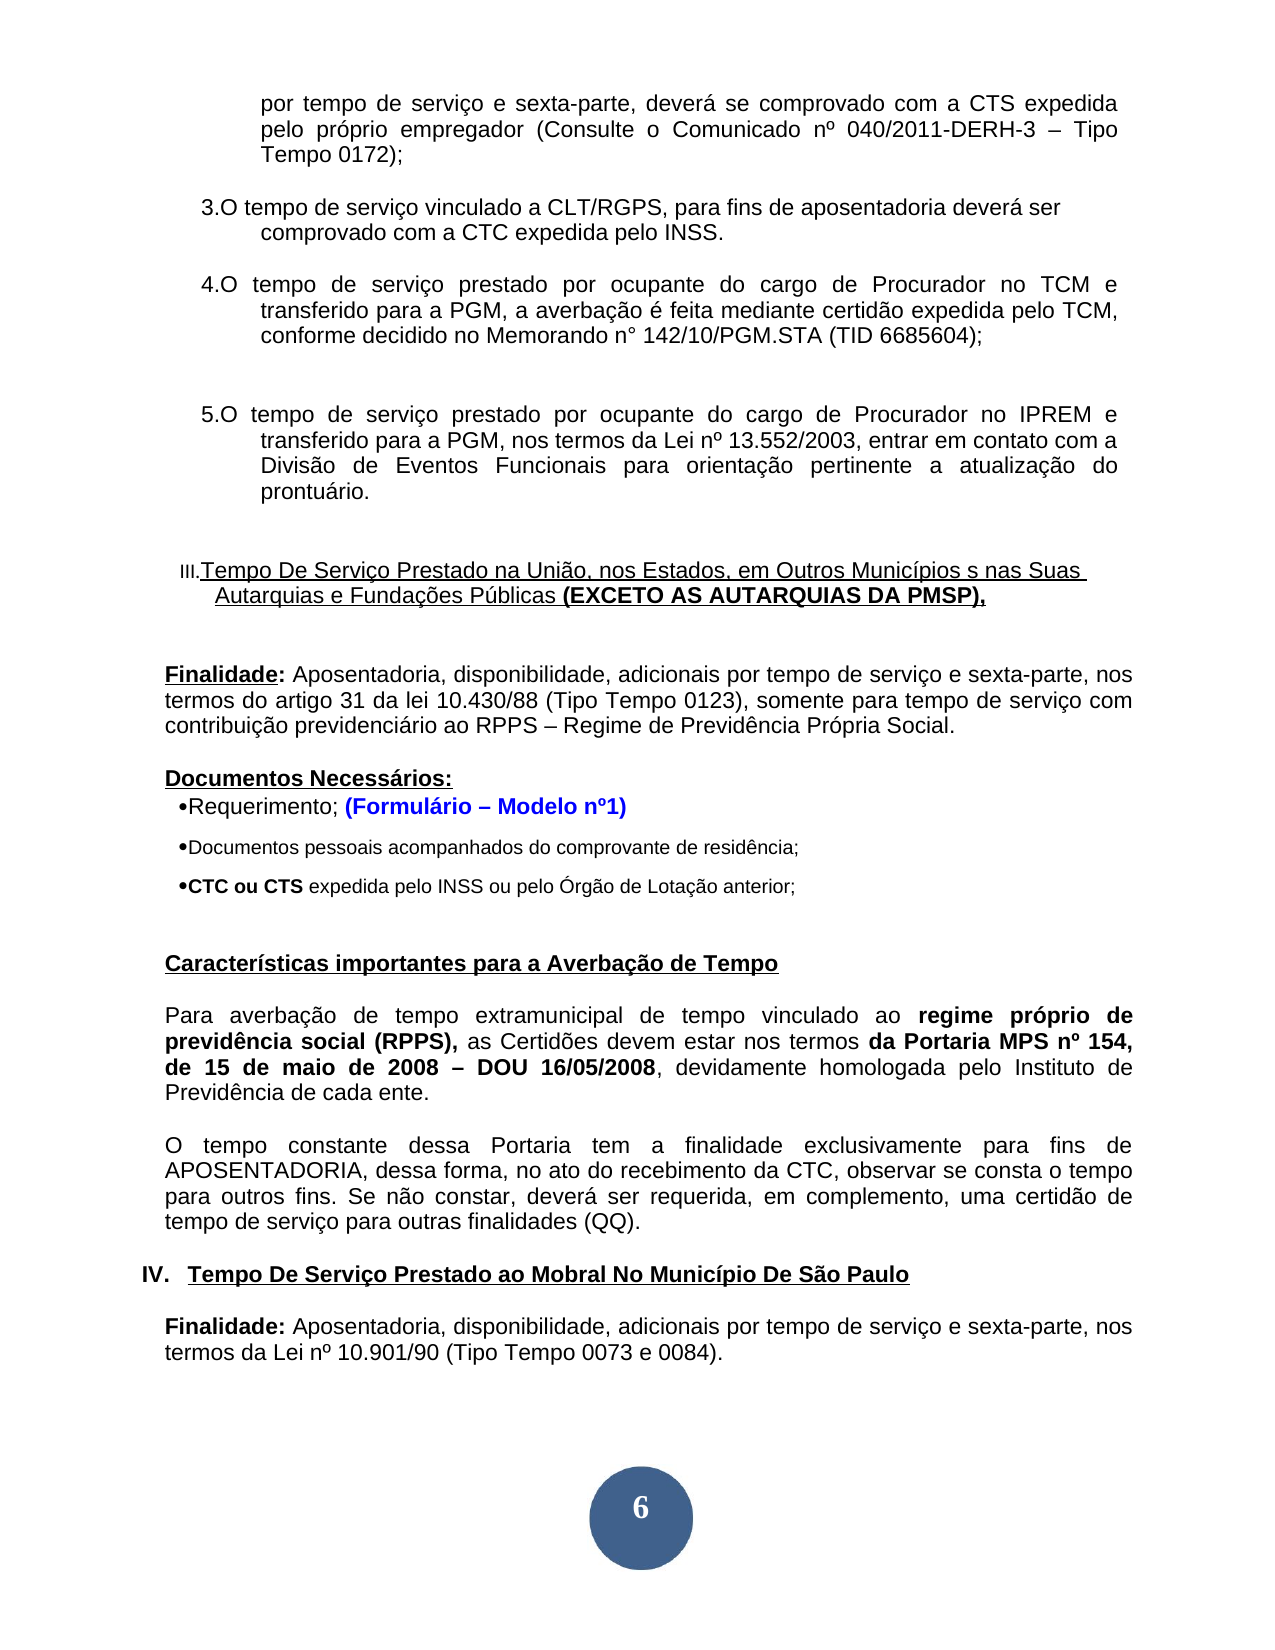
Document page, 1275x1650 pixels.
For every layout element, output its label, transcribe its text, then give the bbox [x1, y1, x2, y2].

list CTC ou CTS expedida pelo INSS ou pelo Órgão de Lotação anterior; [179, 880, 1133, 897]
text Finalidade: Aposentadoria, disponibilidade, adicionais por tempo de serviço e sexta-parte, nos termos da Lei nº 10.901/90 (Tipo Tempo 0073 e 0084). [164, 1314, 1133, 1365]
text Para averbação de tempo extramunicipal de tempo vinculado ao regime próprio de previdência social (RPPS), as Certidões devem estar nos termos da Portaria MPS nº 154, de 15 de maio de 2008 – DOU 16/05/2008, devidamente homologada pelo Instituto de Previdência de cada ente. [164, 1003, 1133, 1106]
list O tempo de serviço vinculado a CLT/RGPS, para fins de aposentadoria deverá ser comprovado com a CTC expedida pelo INSS. [201, 195, 1119, 245]
text O tempo constante dessa Portaria tem a finalidade exclusivamente para fins de APOSENTADORIA, dessa forma, no ato do recebimento da CTC, observar se consta o tempo para outros fins. Se não constar, deverá ser requerida, em complemento, uma certidão de tempo de serviço para outras finalidades (QQ). [164, 1133, 1133, 1234]
text 6 [142, 1487, 587, 1526]
text Documentos Necessários: [164, 765, 1133, 791]
list Tempo De Serviço Prestado na União, nos Estados, em Outros Municípios s nas Suas Autarquias e Fundações Públicas (EXCETO AS AUTARQUIAS DA PMSP), [179, 558, 1133, 608]
text Finalidade: Aposentadoria, disponibilidade, adicionais por tempo de serviço e sexta-parte, nos termos do artigo 31 da lei 10.430/88 (Tipo Tempo 0123), somente para tempo de serviço com contribuição previdenciário ao RPPS – Regime de Previdência Própria Social. [164, 662, 1133, 739]
list O tempo de serviço prestado por ocupante do cargo de Procurador no TCM e transferido para a PGM, a averbação é feita mediante certidão expedida pelo TCM, conforme decidido no Memorando n° 142/10/PGM.STA (TID 6685604); [201, 273, 1119, 348]
list Requerimento; (Formulário – Modelo nº1) [179, 793, 1133, 819]
text 6 [694, 1487, 1139, 1526]
text por tempo de serviço e sexta-parte, deverá se comprovado com a CTS expedida pelo próprio empregador (Consulte o Comunicado nº 040/2011-DERH-3 – Tipo Tempo 0172); [260, 92, 1119, 168]
text IV. Tempo De Serviço Prestado ao Mobral No Município De São Paulo [142, 1261, 1133, 1287]
list Documentos pessoais acompanhados do comprovante de residência; [179, 841, 1133, 858]
text Características importantes para a Averbação de Tempo [164, 950, 1133, 976]
list O tempo de serviço prestado por ocupante do cargo de Procurador no IPREM e transferido para a PGM, nos termos da Lei nº 13.552/2003, entrar em contato com a Divisão de Eventos Funcionais para orientação pertinente a atualização do prontuário. [201, 402, 1119, 504]
